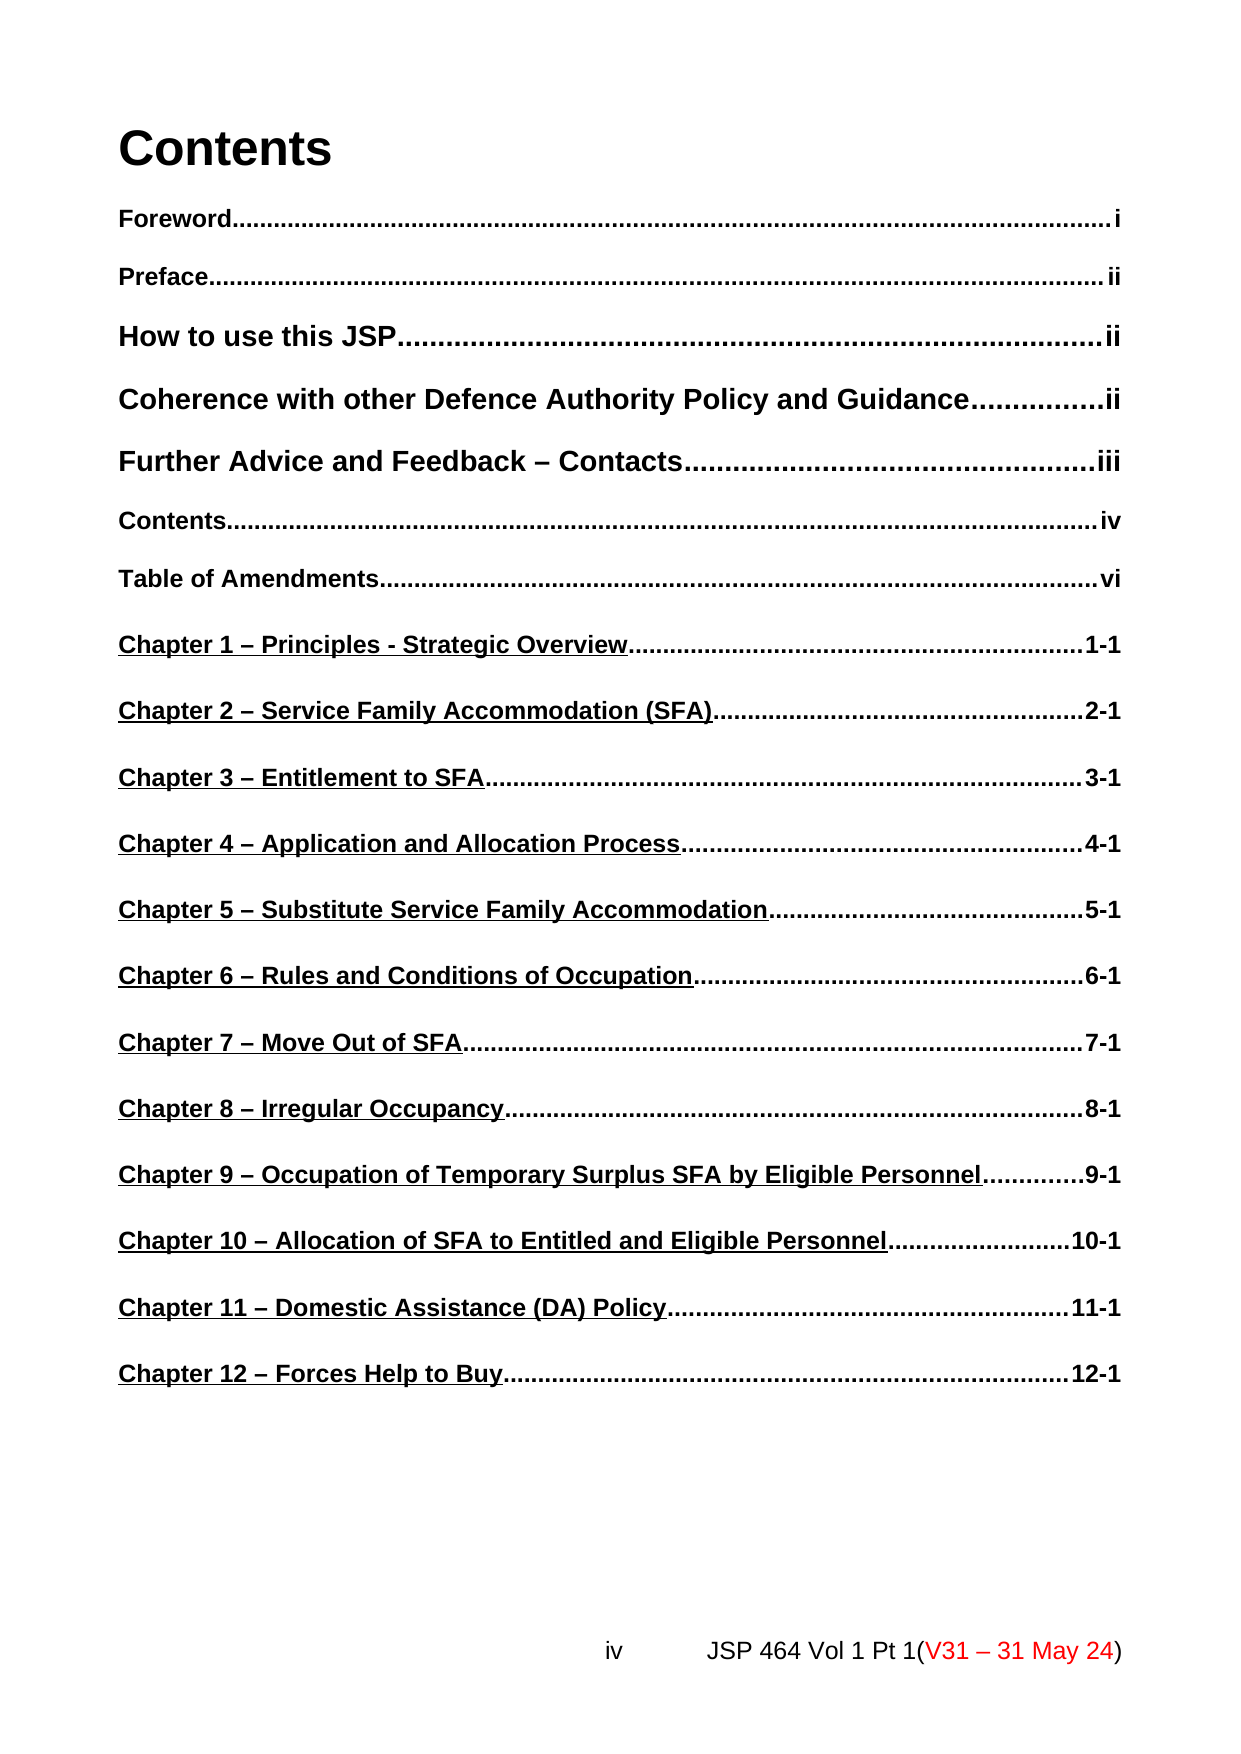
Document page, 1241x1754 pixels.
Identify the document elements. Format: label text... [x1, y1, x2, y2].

text Foreword i [118, 204, 1122, 233]
text Chapter 12 – Forces Help to Buy 12-1 [118, 1359, 1122, 1387]
text Chapter 8 – Irregular Occupancy 8-1 [118, 1094, 1122, 1122]
text Chapter 10 – Allocation of SFA to Entitled and Eligible Personnel 10-1 [118, 1226, 1122, 1255]
text Chapter 2 – Service Family Accommodation (SFA) 2-1 [118, 696, 1122, 725]
text Chapter 1 – Principles - Strategic Overview 1-1 [118, 630, 1122, 659]
subtitle Contents [118, 118, 1128, 176]
text Chapter 5 – Substitute Service Family Accommodation 5-1 [118, 895, 1122, 924]
text Table of Amendments vi [118, 564, 1122, 592]
text Further Advice and Feedback – Contacts iii [118, 444, 1122, 477]
text Chapter 7 – Move Out of SFA 7-1 [118, 1027, 1122, 1056]
text Preface ii [118, 262, 1122, 291]
text How to use this JSP ii [118, 319, 1122, 353]
text Chapter 11 – Domestic Assistance (DA) Policy 11-1 [118, 1292, 1122, 1321]
text Chapter 6 – Rules and Conditions of Occupation 6-1 [118, 961, 1122, 990]
text Chapter 4 – Application and Allocation Process 4-1 [118, 829, 1122, 857]
text Coherence with other Defence Authority Policy and Guidance ii [118, 382, 1122, 415]
text Chapter 3 – Entitlement to SFA 3-1 [118, 762, 1122, 791]
text Contents iv [118, 506, 1122, 535]
text Chapter 9 – Occupation of Temporary Surplus SFA by Eligible Personnel 9-1 [118, 1160, 1122, 1189]
